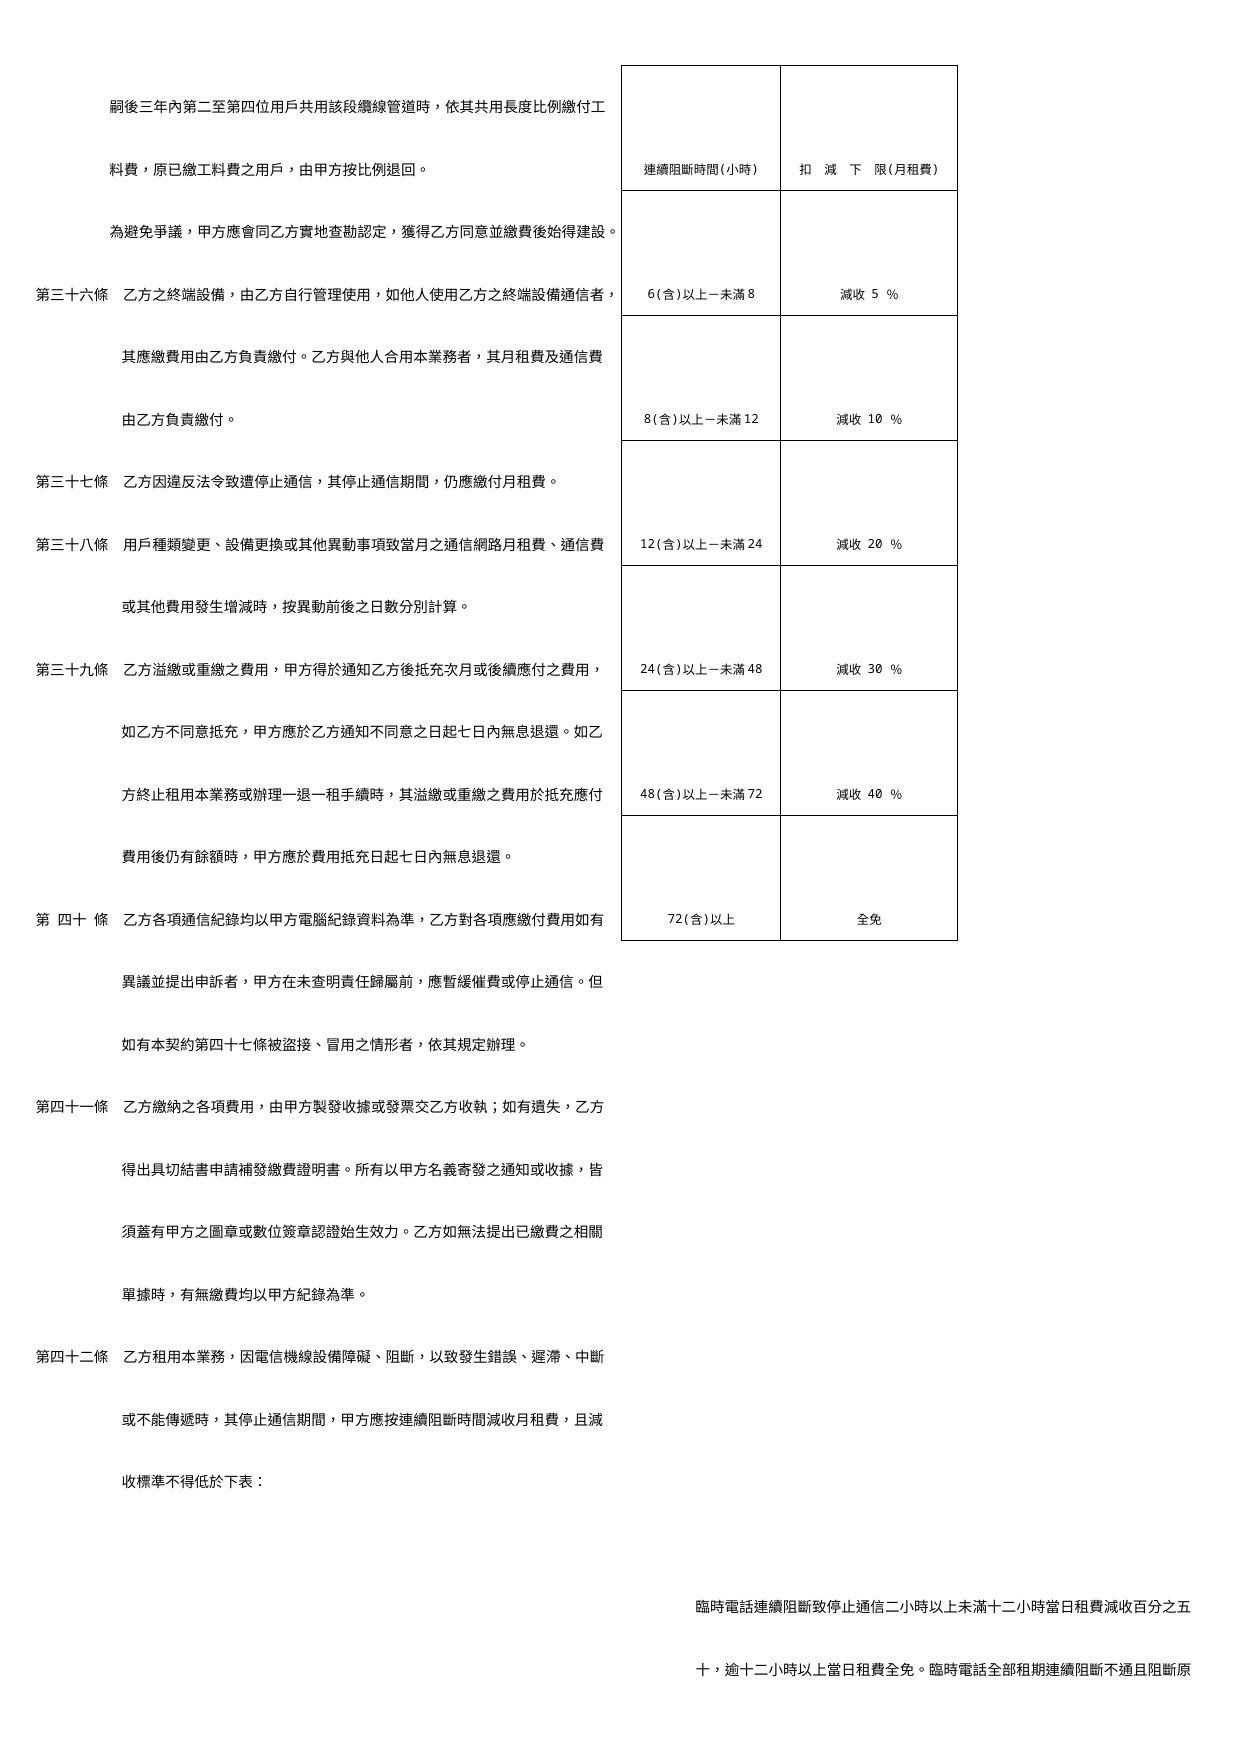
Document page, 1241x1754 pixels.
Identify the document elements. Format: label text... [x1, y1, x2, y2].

table_cell 減收 5 ％ [781, 191, 957, 314]
text 第三十七條 乙方因違反法令致遭停止通信，其停止通信期間，仍應繳付月租費。 [35, 439, 614, 502]
table_cell 全免 [781, 816, 957, 939]
table_header 連續阻斷時間(小時) [622, 66, 780, 189]
table_cell 減收 10 ％ [781, 316, 957, 439]
table_cell 6(含)以上－未滿8 [622, 191, 780, 314]
text 第四十一條 乙方繳納之各項費用，由甲方製發收據或發票交乙方收執；如有遺失，乙方得出具切結書申請補發繳費證明書。所有以甲方名義寄發之通知或收據，皆須蓋有甲方之圖章或數位簽章認證始生效力。乙方如無法提出已繳費之相關單據時，有無繳費均以甲方紀錄為準。 [35, 1064, 614, 1314]
text 第三十八條 用戶種類變更、設備更換或其他異動事項致當月之通信網路月租費、通信費或其他費用發生增減時，按異動前後之日數分別計算。 [35, 502, 614, 627]
text 臨時電話連續阻斷致停止通信二小時以上未滿十二小時當日租費減收百分之五十，逾十二小時以上當日租費全免。臨時電話全部租期連續阻斷不通且阻斷原因非可歸責於乙方者，已繳之接線費、保證金及工料費，甲方應全數退還乙方。 [695, 1564, 1200, 1689]
text 第 四十 條 乙方各項通信紀錄均以甲方電腦紀錄資料為準，乙方對各項應繳付費用如有異議並提出申訴者，甲方在未查明責任歸屬前，應暫緩催費或停止通信。但如有本契約第四十七條被盜接、冒用之情形者，依其規定辦理。 [35, 877, 614, 1064]
table_cell 48(含)以上－未滿72 [622, 691, 780, 814]
text 嗣後三年內第二至第四位用戶共用該段纜線管道時，依其共用長度比例繳付工料費，原已繳工料費之用戶，由甲方按比例退回。 [109, 64, 614, 189]
text 第四十二條 乙方租用本業務，因電信機線設備障礙、阻斷，以致發生錯誤、遲滯、中斷或不能傳遞時，其停止通信期間，甲方應按連續阻斷時間減收月租費，且減收標準不得低於下表： [35, 1314, 614, 1502]
table_cell 減收 20 ％ [781, 441, 957, 564]
table_cell 12(含)以上－未滿24 [622, 441, 780, 564]
table_cell 24(含)以上－未滿48 [622, 566, 780, 689]
text 第三十六條 乙方之終端設備，由乙方自行管理使用，如他人使用乙方之終端設備通信者，其應繳費用由乙方負責繳付。乙方與他人合用本業務者，其月租費及通信費由乙方負責繳付。 [35, 252, 614, 439]
text 為避免爭議，甲方應會同乙方實地查勘認定，獲得乙方同意並繳費後始得建設。 [109, 189, 614, 252]
text 第三十九條 乙方溢繳或重繳之費用，甲方得於通知乙方後抵充次月或後續應付之費用，如乙方不同意抵充，甲方應於乙方通知不同意之日起七日內無息退還。如乙方終止租用本業務或辦理一退一租手續時，其溢繳或重繳之費用於抵充應付費用後仍有餘額時，甲方應於費用抵充日起七日內無息退還。 [35, 627, 614, 877]
table_cell 8(含)以上－未滿12 [622, 316, 780, 439]
table_cell 減收 30 ％ [781, 566, 957, 689]
table_cell 減收 40 ％ [781, 691, 957, 814]
table_header 扣 減 下 限(月租費) [781, 66, 957, 189]
table_cell 72(含)以上 [622, 816, 780, 939]
